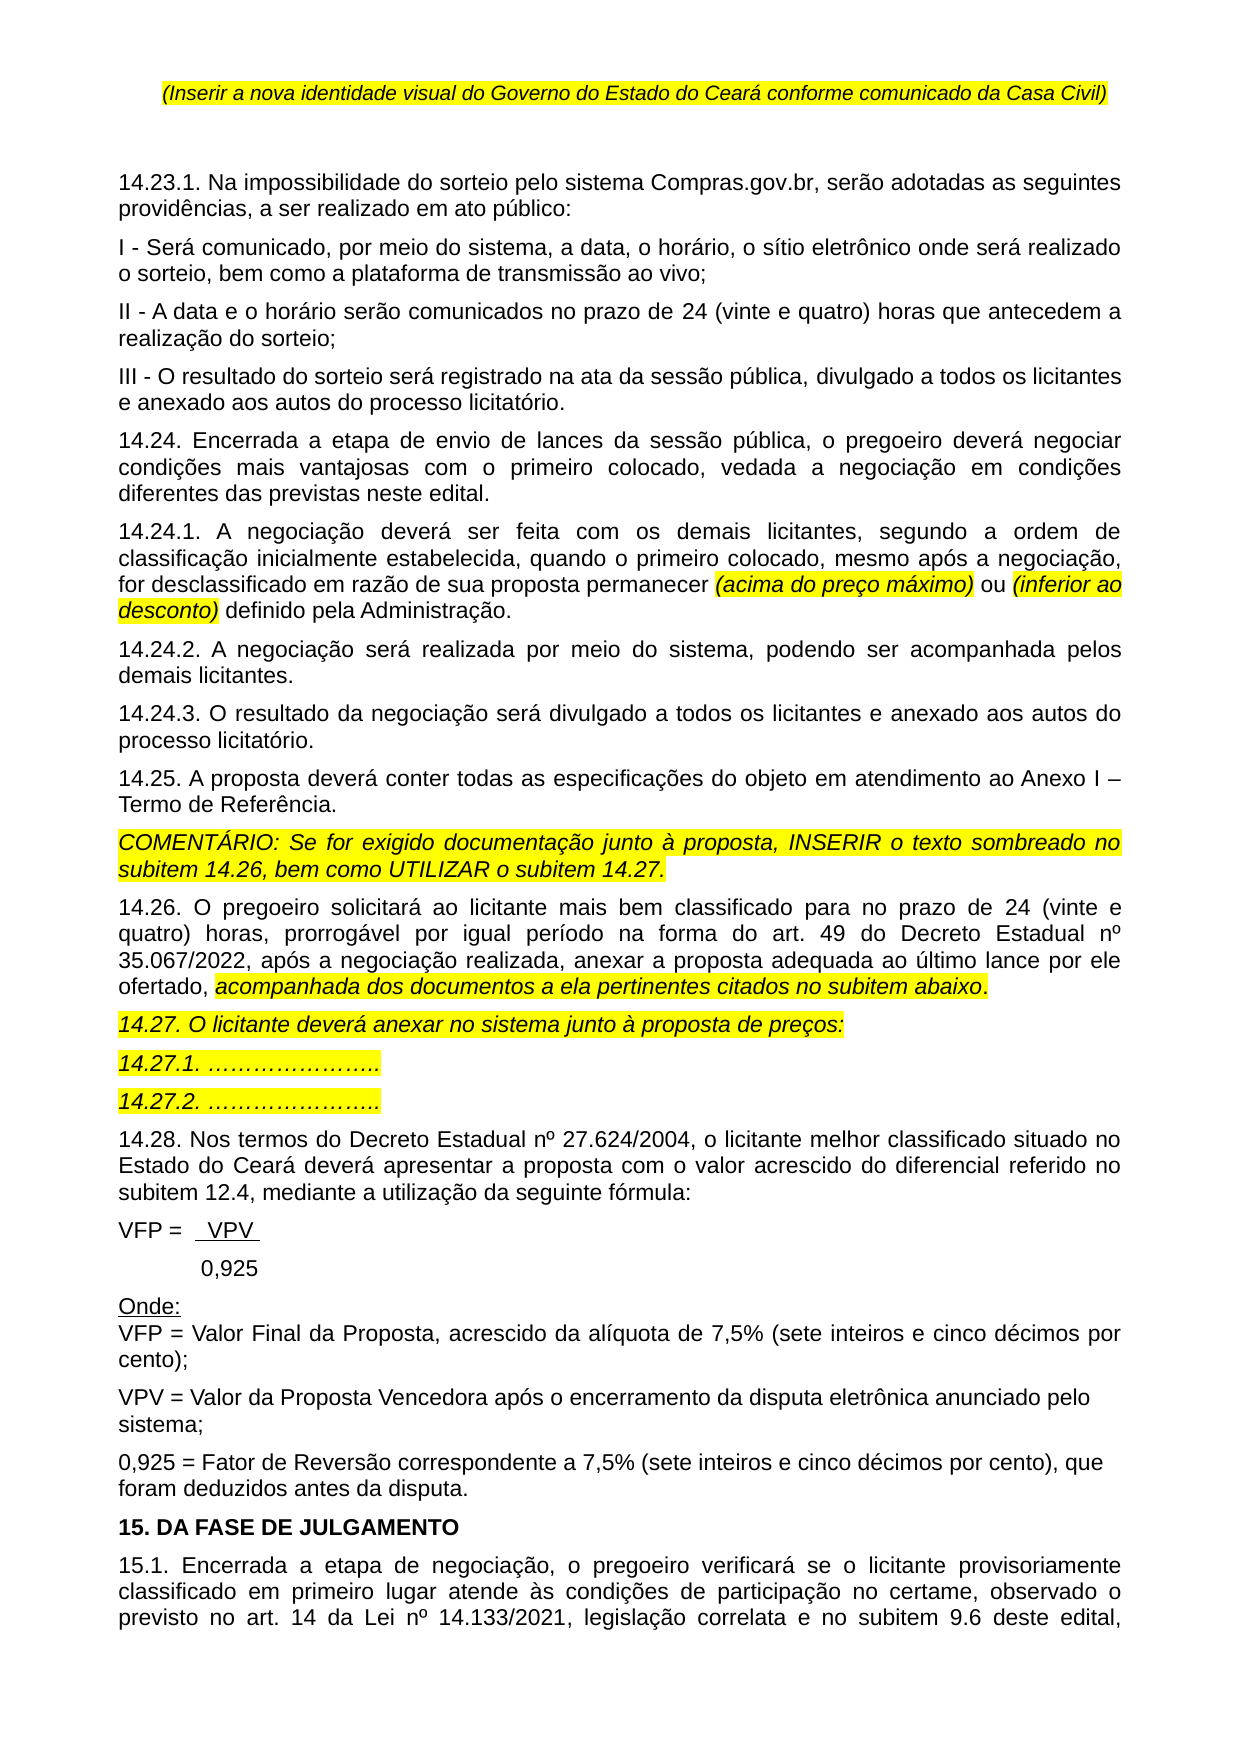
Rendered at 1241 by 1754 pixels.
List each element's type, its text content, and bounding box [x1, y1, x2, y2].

text 0,925 = Fator de Reversão correspondente a 7,5% (sete inteiros e cinco décimos por cento), que foram deduzidos antes da disputa. [118, 1449, 1122, 1502]
text II - A data e o horário serão comunicados no prazo de 24 (vinte e quatro) horas que antecedem a realização do sorteio; [118, 298, 1122, 351]
text 14.24.3. O resultado da negociação será divulgado a todos os licitantes e anexado aos autos do processo licitatório. [118, 700, 1122, 753]
text COMENTÁRIO: Se for exigido documentação junto à proposta, INSERIR o texto sombreado no subitem 14.26, bem como UTILIZAR o subitem 14.27. [118, 829, 1122, 882]
text VPV = Valor da Proposta Vencedora após o encerramento da disputa eletrônica anunciado pelo sistema; [118, 1384, 1122, 1437]
text 14.28. Nos termos do Decreto Estadual nº 27.624/2004, o licitante melhor classificado situado no Estado do Ceará deverá apresentar a proposta com o valor acrescido do diferencial referido no subitem 12.4, mediante a utilização da seguinte fórmula: [118, 1126, 1122, 1205]
text Onde: VFP = Valor Final da Proposta, acrescido da alíquota de 7,5% (sete inteiros e cinco décimos por cento); [118, 1293, 1122, 1372]
text 14.24. Encerrada a etapa de envio de lances da sessão pública, o pregoeiro deverá negociar condições mais vantajosas com o primeiro colocado, vedada a negociação em condições diferentes das previstas neste edital. [118, 427, 1122, 506]
text 14.24.2. A negociação será realizada por meio do sistema, podendo ser acompanhada pelos demais licitantes. [118, 636, 1122, 688]
text 15. DA FASE DE JULGAMENTO [118, 1513, 1122, 1540]
text I - Será comunicado, por meio do sistema, a data, o horário, o sítio eletrônico onde será realizado o sorteio, bem como a plataforma de transmissão ao vivo; [118, 234, 1122, 286]
text 14.24.1. A negociação deverá ser feita com os demais licitantes, segundo a ordem de classificação inicialmente estabelecida, quando o primeiro colocado, mesmo após a negociação, for desclassificado em razão de sua proposta permanecer (acima do preço máximo) ou (inferior ao desconto) definido pela Administração. [118, 518, 1122, 624]
text III - O resultado do sorteio será registrado na ata da sessão pública, divulgado a todos os licitantes e anexado aos autos do processo licitatório. [118, 363, 1122, 416]
text 14.25. A proposta deverá conter todas as especificações do objeto em atendimento ao Anexo I – Termo de Referência. [118, 765, 1122, 817]
text 15.1. Encerrada a etapa de negociação, o pregoeiro verificará se o licitante provisoriamente classificado em primeiro lugar atende às condições de participação no certame, observado o previsto no art. 14 da Lei nº 14.133/2021, legislação correlata e no subitem 9.6 deste edital, [118, 1552, 1122, 1631]
text VFP = VPV [118, 1217, 1122, 1243]
text 14.27. O licitante deverá anexar no sistema junto à proposta de preços: [118, 1011, 1122, 1038]
text 14.27.1. ………………….. [118, 1049, 1122, 1076]
text 0,925 [118, 1255, 1122, 1281]
text 14.27.2. ………………….. [118, 1088, 1122, 1114]
text 14.23.1. Na impossibilidade do sorteio pelo sistema Compras.gov.br, serão adotadas as seguintes providências, a ser realizado em ato público: [118, 169, 1122, 222]
text 14.26. O pregoeiro solicitará ao licitante mais bem classificado para no prazo de 24 (vinte e quatro) horas, prorrogável por igual período na forma do art. 49 do Decreto Estadual nº 35.067/2022, após a negociação realizada, anexar a proposta adequada ao último lance por ele ofertado, acompanhada dos documentos a ela pertinentes citados no subitem abaixo. [118, 894, 1122, 999]
